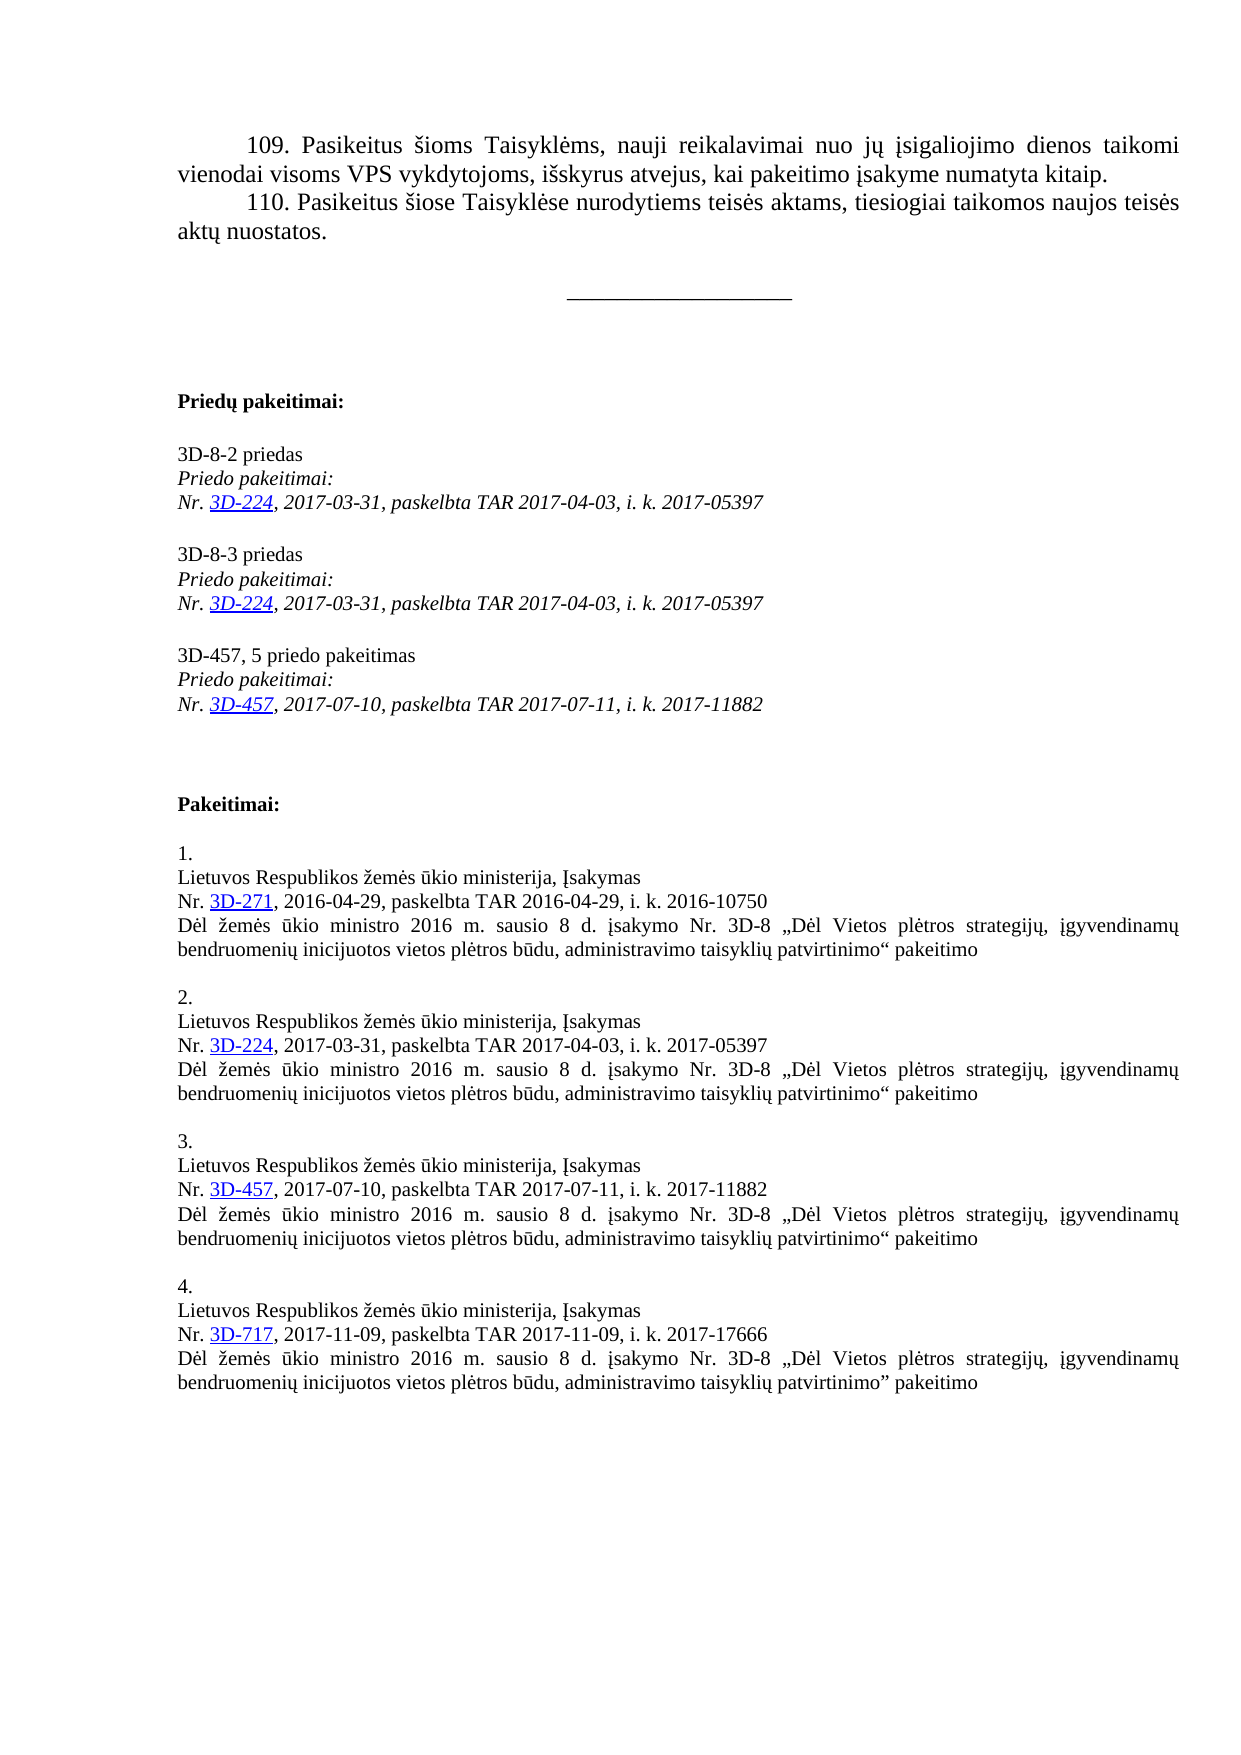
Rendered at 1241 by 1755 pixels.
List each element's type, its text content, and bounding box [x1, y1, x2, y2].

text Priedų pakeitimai: [177, 389, 1181, 413]
text 2. [177, 985, 1181, 1009]
text Dėl žemės ūkio ministro 2016 m. sausio 8 d. įsakymo Nr. 3D-8 „Dėl Vietos plėtros strategijų, įgyvendinamų bendruomenių inicijuotos vietos plėtros būdu, administravimo taisyklių patvirtinimo” pakeitimo [177, 1346, 1181, 1394]
text Pakeitimai: [177, 792, 1181, 816]
text Dėl žemės ūkio ministro 2016 m. sausio 8 d. įsakymo Nr. 3D-8 „Dėl Vietos plėtros strategijų, įgyvendinamų bendruomenių inicijuotos vietos plėtros būdu, administravimo taisyklių patvirtinimo“ pakeitimo [177, 1057, 1181, 1105]
text 3D-457, 5 priedo pakeitimas [177, 643, 1181, 667]
text Dėl žemės ūkio ministro 2016 m. sausio 8 d. įsakymo Nr. 3D-8 „Dėl Vietos plėtros strategijų, įgyvendinamų bendruomenių inicijuotos vietos plėtros būdu, administravimo taisyklių patvirtinimo“ pakeitimo [177, 1201, 1181, 1249]
text Nr. 3D-224, 2017-03-31, paskelbta TAR 2017-04-03, i. k. 2017-05397 [177, 591, 1181, 614]
text 3D-8-3 priedas [177, 542, 1181, 566]
text Nr. 3D-457, 2017-07-10, paskelbta TAR 2017-07-11, i. k. 2017-11882 [177, 1177, 1181, 1201]
text __________________ [177, 274, 1181, 302]
text 1. [177, 841, 1181, 864]
text Lietuvos Respublikos žemės ūkio ministerija, Įsakymas [177, 1298, 1181, 1322]
text 110. Pasikeitus šiose Taisyklėse nurodytiems teisės aktams, tiesiogiai taikomos naujos teisės aktų nuostatos. [177, 187, 1181, 245]
text Nr. 3D-717, 2017-11-09, paskelbta TAR 2017-11-09, i. k. 2017-17666 [177, 1322, 1181, 1346]
text 3D-8-2 priedas [177, 441, 1181, 466]
text Nr. 3D-224, 2017-03-31, paskelbta TAR 2017-04-03, i. k. 2017-05397 [177, 1033, 1181, 1057]
text Nr. 3D-271, 2016-04-29, paskelbta TAR 2016-04-29, i. k. 2016-10750 [177, 889, 1181, 913]
text 4. [177, 1274, 1181, 1298]
text Priedo pakeitimai: [177, 466, 1181, 489]
text Priedo pakeitimai: [177, 566, 1181, 591]
text 3. [177, 1129, 1181, 1153]
text Dėl žemės ūkio ministro 2016 m. sausio 8 d. įsakymo Nr. 3D-8 „Dėl Vietos plėtros strategijų, įgyvendinamų bendruomenių inicijuotos vietos plėtros būdu, administravimo taisyklių patvirtinimo“ pakeitimo [177, 913, 1181, 961]
text Lietuvos Respublikos žemės ūkio ministerija, Įsakymas [177, 1009, 1181, 1033]
text Nr. 3D-457, 2017-07-10, paskelbta TAR 2017-07-11, i. k. 2017-11882 [177, 691, 1181, 716]
text Lietuvos Respublikos žemės ūkio ministerija, Įsakymas [177, 1153, 1181, 1177]
text Priedo pakeitimai: [177, 667, 1181, 691]
text Nr. 3D-224, 2017-03-31, paskelbta TAR 2017-04-03, i. k. 2017-05397 [177, 489, 1181, 514]
text 109. Pasikeitus šioms Taisyklėms, nauji reikalavimai nuo jų įsigaliojimo dienos taikomi vienodai visoms VPS vykdytojoms, išskyrus atvejus, kai pakeitimo įsakyme numatyta kitaip. [177, 130, 1181, 187]
text Lietuvos Respublikos žemės ūkio ministerija, Įsakymas [177, 864, 1181, 889]
